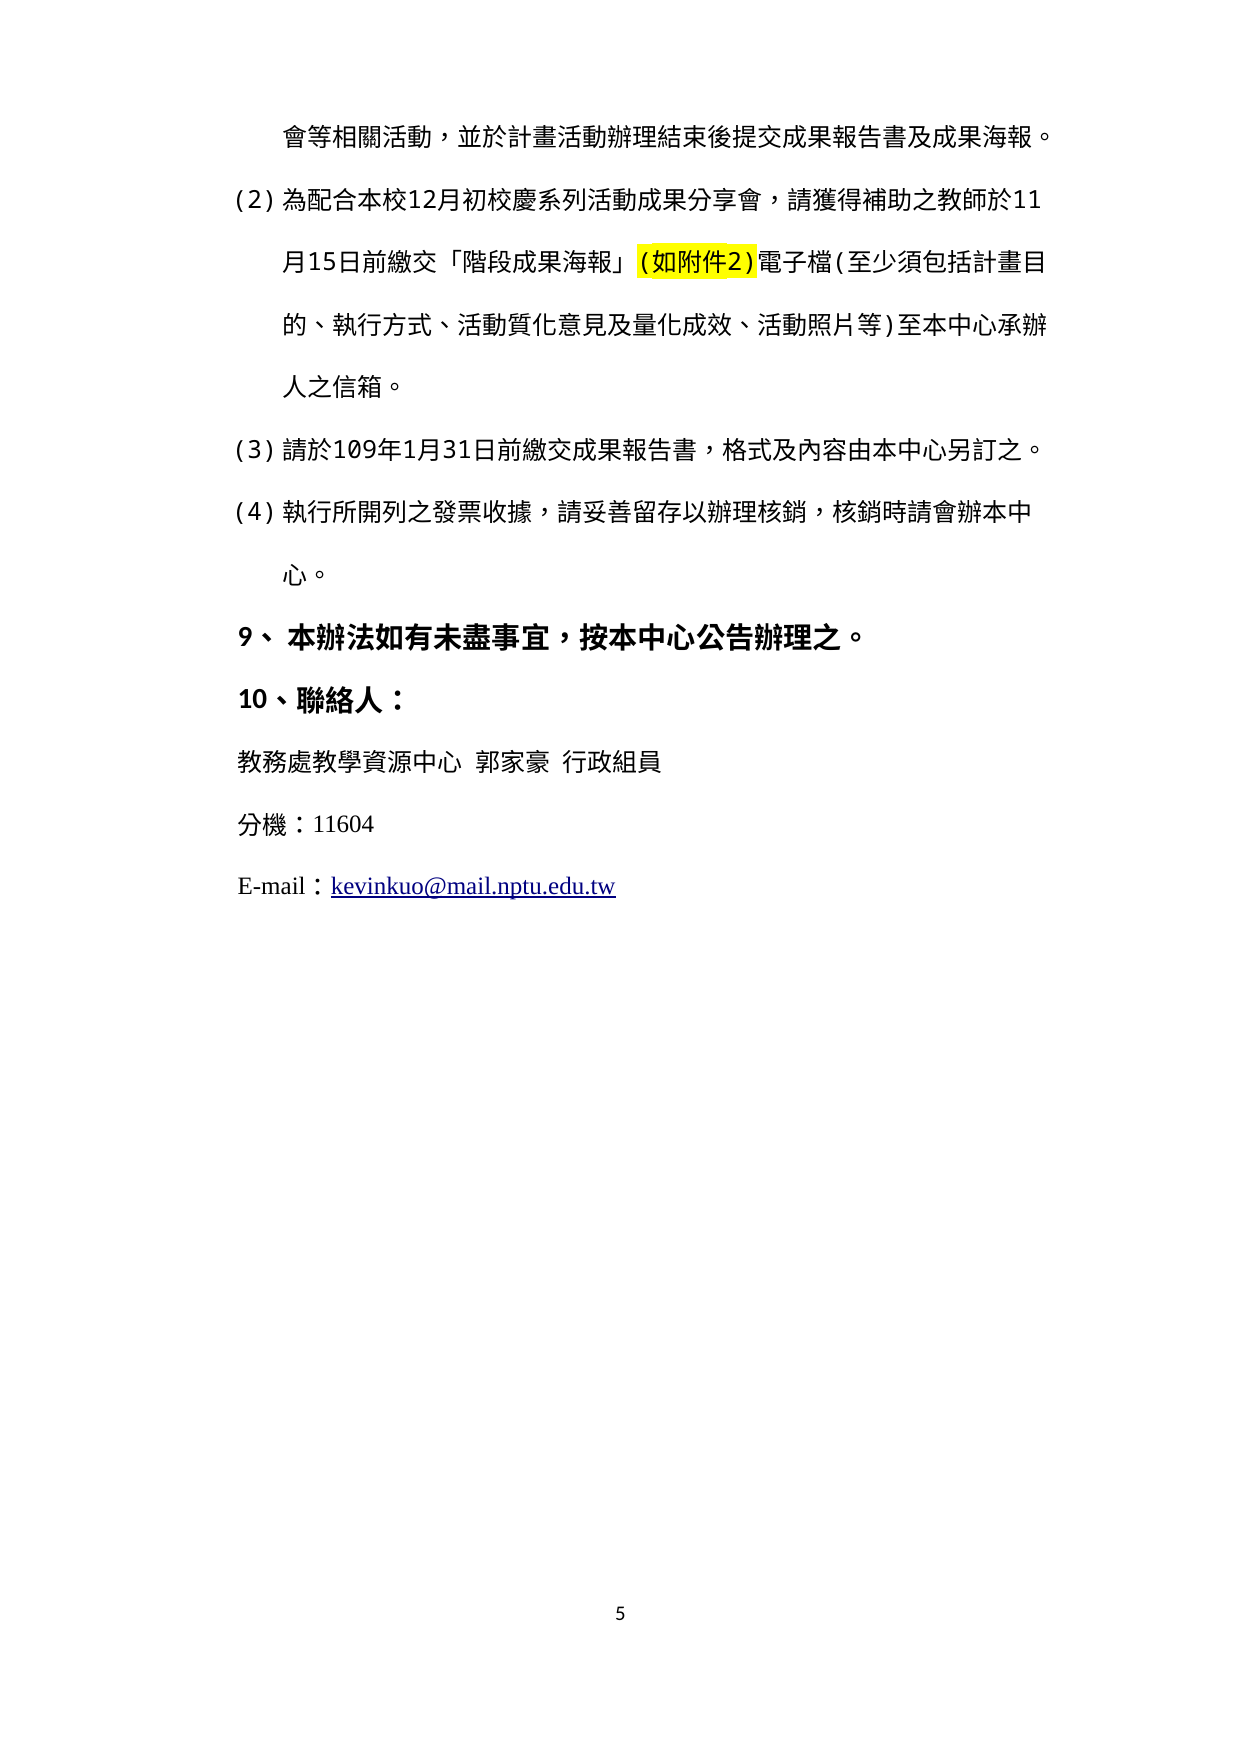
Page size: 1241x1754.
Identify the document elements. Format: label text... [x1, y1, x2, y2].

list 為配合本校12月初校慶系列活動成果分享會，請獲得補助之教師於11月15日前繳交「階段成果海報」(如附件2)電子檔(至少須包括計畫目的、執行方式、活動質化意見及量化成效、活動照片等)至本中心承辦人之信箱。 [232, 157, 1053, 407]
text 教務處教學資源中心 郭家豪 行政組員 [237, 719, 1053, 782]
list 凡獲計畫補助之教師有義務參與高等教育深耕計畫成果分享會或研討會等相關活動，並於計畫活動辦理結束後提交成果報告書及成果海報。 [232, 94, 1053, 157]
list 執行所開列之發票收據，請妥善留存以辦理核銷，核銷時請會辦本中心。 [232, 469, 1053, 594]
list 請於109年1月31日前繳交成果報告書，格式及內容由本中心另訂之。 [232, 407, 1053, 469]
text E-mail：kevinkuo@mail.nptu.edu.tw [187, 844, 1053, 907]
list 聯絡人： [237, 657, 1053, 719]
text 分機：11604 [187, 782, 1053, 844]
list 本辦法如有未盡事宜，按本中心公告辦理之。 [237, 594, 1053, 657]
